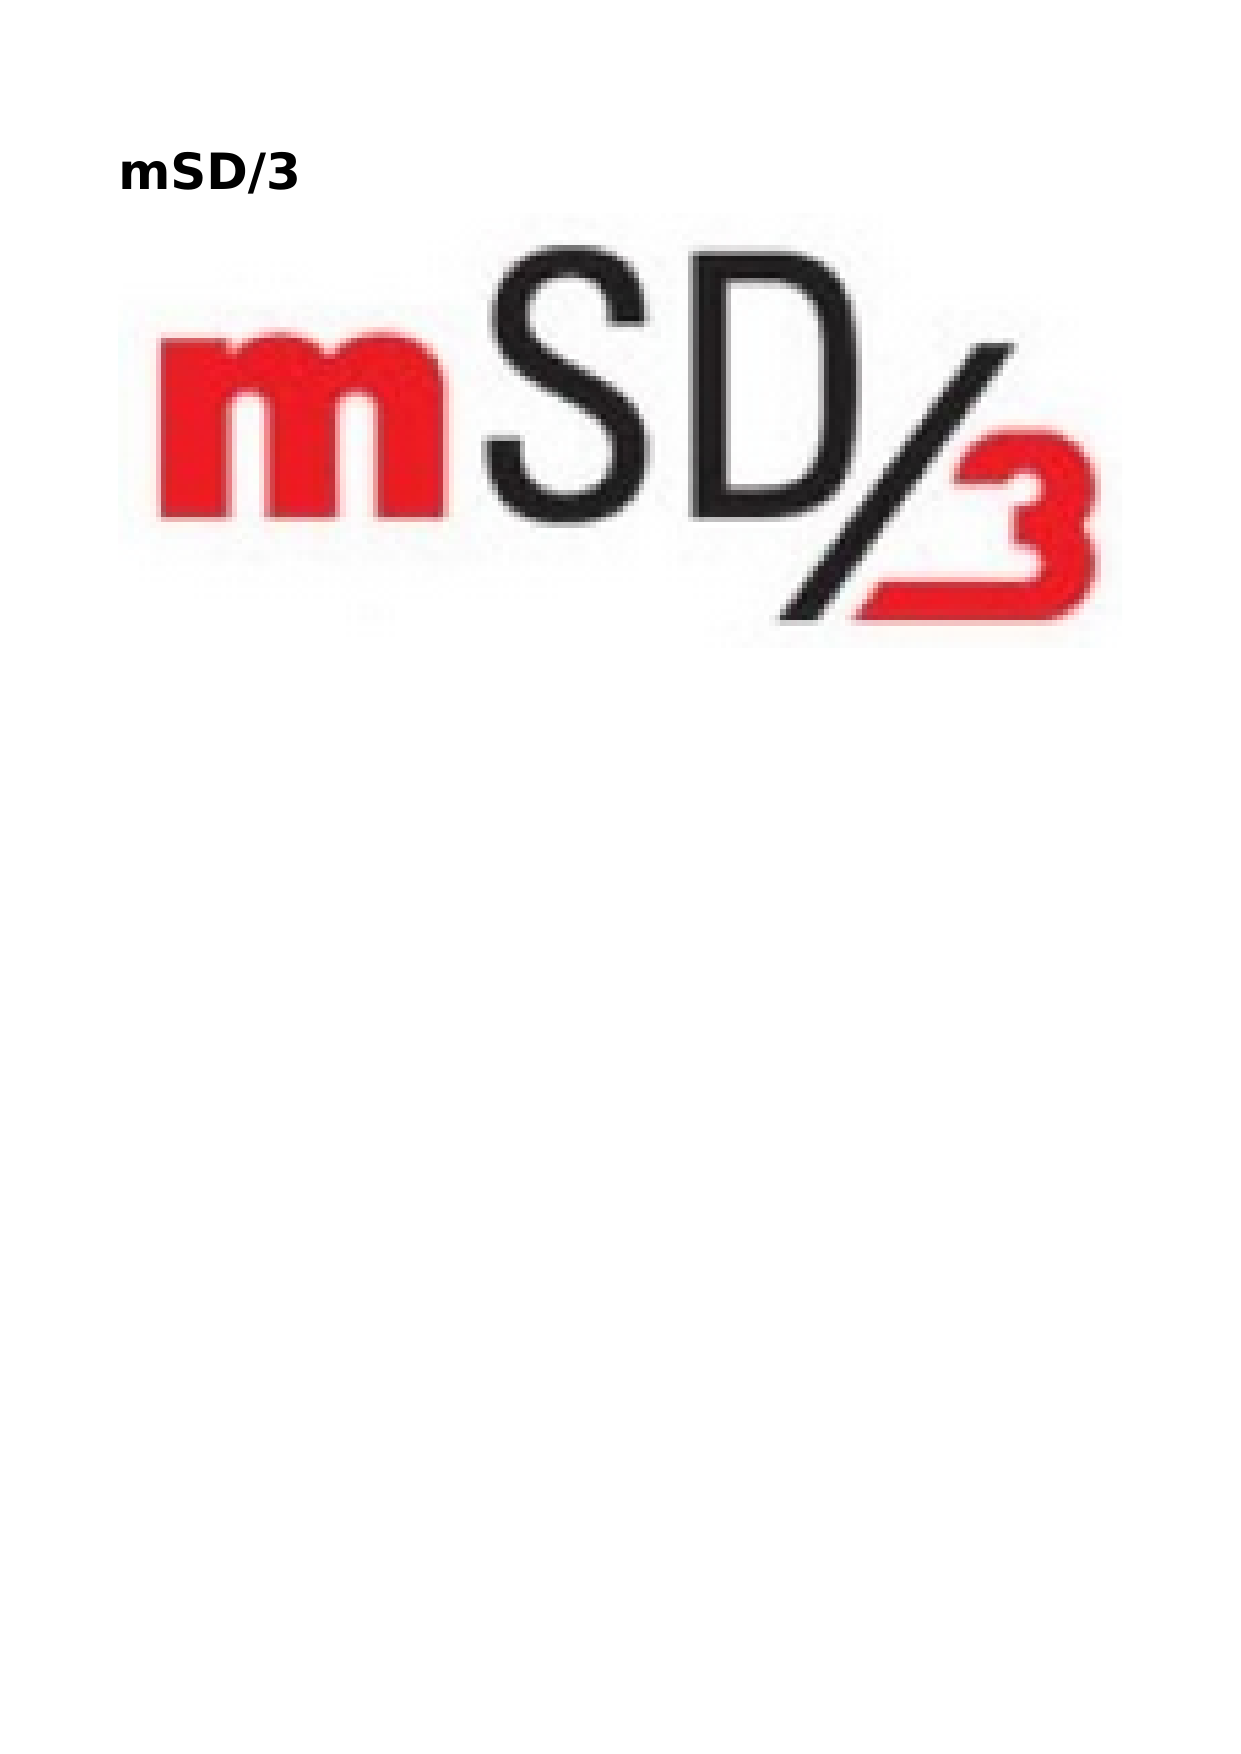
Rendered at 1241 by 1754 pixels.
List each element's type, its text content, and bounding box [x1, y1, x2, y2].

subtitle mSD/3 [118, 143, 1122, 201]
picture [118, 213, 1123, 648]
